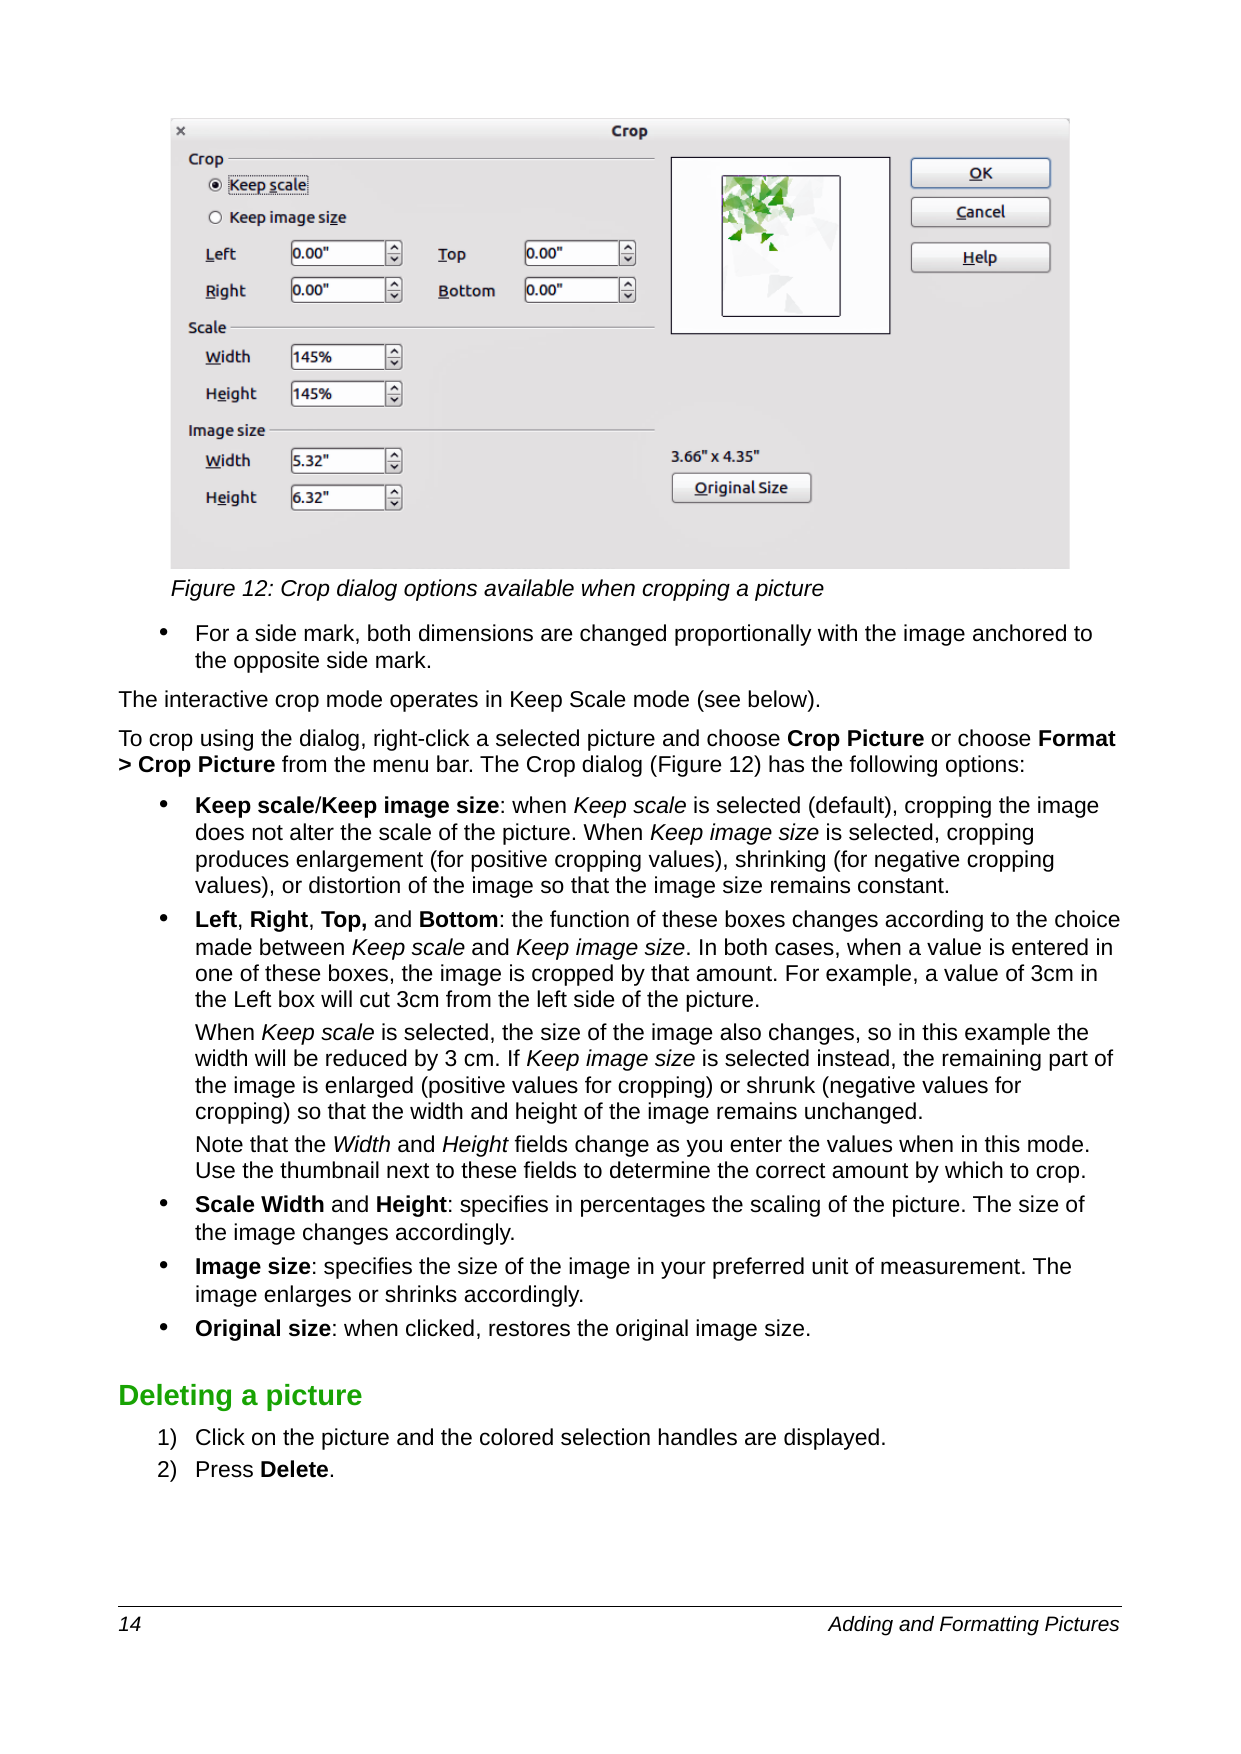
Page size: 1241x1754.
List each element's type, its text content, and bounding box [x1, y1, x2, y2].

list Original size: when clicked, restores the original image size. [156, 1313, 1122, 1342]
list Image size: specifies the size of the image in your preferred unit of measurement. The image enlarges or shrinks accordingly. [156, 1251, 1122, 1307]
list Keep scale/Keep image size: when Keep scale is selected (default), cropping the image does not alter the scale of the picture. When Keep image size is selected, cropping produces enlargement (for positive cropping values), shrinking (for negative cropping values), or distortion of the image so that the image size remains constant. [156, 790, 1122, 898]
subtitle Deleting a picture [118, 1378, 1122, 1411]
text To crop using the dialog, right-click a selected picture and choose Crop Picture or choose Format > Crop Picture from the menu bar. The Crop dialog (Figure 12) has the following options: [118, 725, 1122, 777]
text Figure 12: Crop dialog options available when cropping a picture [171, 575, 1070, 601]
list Left, Right, Top, and Bottom: the function of these boxes changes according to the choice made between Keep scale and Keep image size. In both cases, when a value is entered in one of these boxes, the image is cropped by that amount. For example, a value of 3cm in the Left box will cut 3cm from the left side of the picture. [156, 904, 1122, 1013]
text The interactive crop mode operates in Keep Scale mode (see below). [118, 686, 1122, 712]
list For a side mark, both dimensions are changed proportionally with the image anchored to the opposite side mark. [156, 618, 1122, 673]
picture [170, 118, 1070, 569]
list Note that the Width and Height fields change as you enter the values when in this mode. Use the thumbnail next to these fields to determine the correct amount by which to crop. [195, 1131, 1122, 1183]
list Press Delete. [177, 1456, 1122, 1483]
list Scale Width and Height: specifies in percentages the scaling of the picture. The size of the image changes accordingly. [156, 1189, 1122, 1245]
list Click on the picture and the colored selection handles are displayed. [177, 1424, 1122, 1450]
list When Keep scale is selected, the size of the image also changes, so in this example the width will be reduced by 3 cm. If Keep image size is selected instead, the remaining part of the image is enlarged (positive values for cropping) or shrunk (negative values for cropping) so that the width and height of the image remains unchanged. [156, 1019, 1122, 1124]
